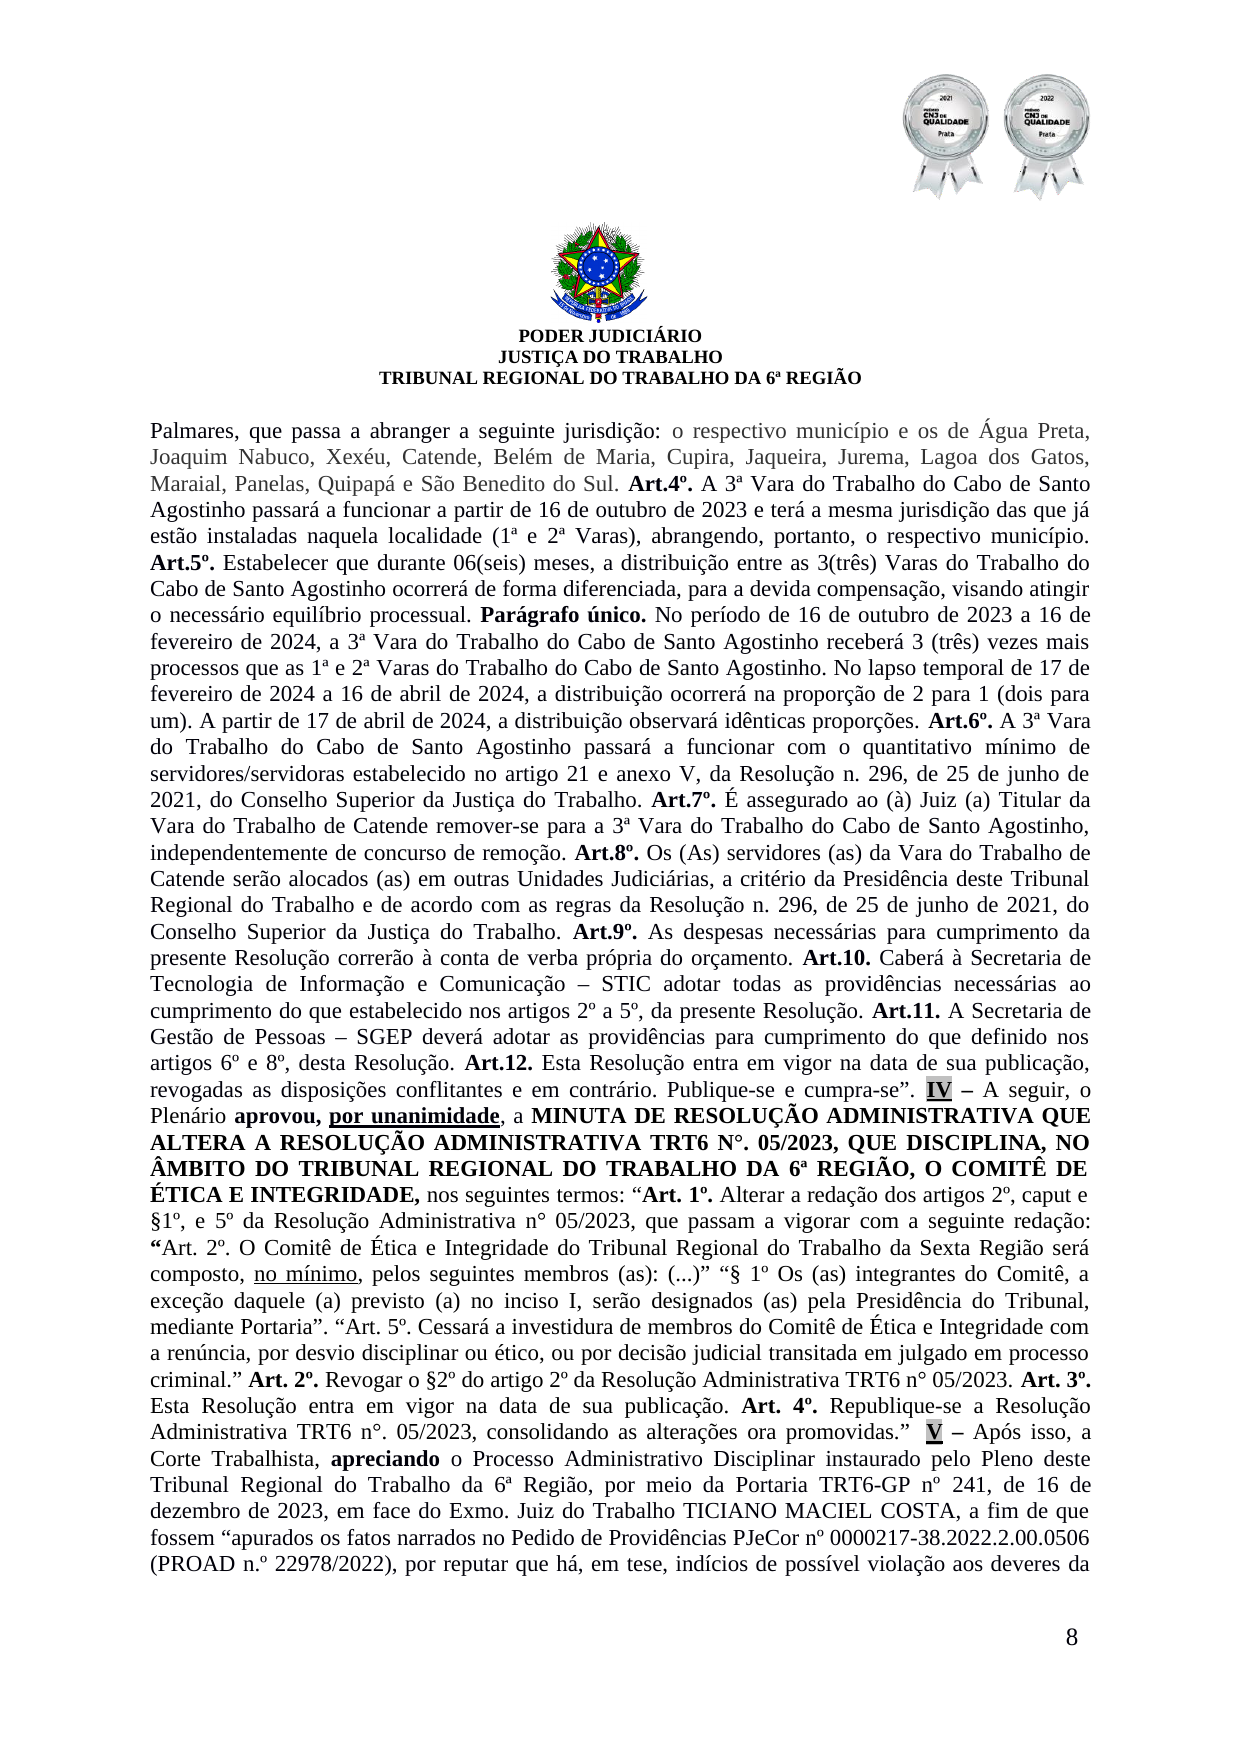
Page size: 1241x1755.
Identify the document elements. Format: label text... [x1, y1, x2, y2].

text §1º, e 5º da Resolução Administrativa n° 05/2023, que passam a vigorar com a seguinte redação: “Art. 2º. O Comitê de Ética e Integridade do Tribunal Regional do Trabalho da Sexta Região será composto, no mínimo, pelos seguintes membros (as): (...)” “§ 1º Os (as) integrantes do Comitê, a exceção daquele (a) previsto (a) no inciso I, serão designados (as) pela Presidência do Tribunal, mediante Portaria”. “Art. 5º. Cessará a investidura de membros do Comitê de Ética e Integridade com a renúncia, por desvio disciplinar ou ético, ou por decisão judicial transitada em julgado em processo criminal.” Art. 2º. Revogar o §2º do artigo 2º da Resolução Administrativa TRT6 n° 05/2023. Art. 3º. Esta Resolução entra em vigor na data de sua publicação. Art. 4º. Republique-se a Resolução Administrativa TRT6 n°. 05/2023, consolidando as alterações ora promovidas.” V – Após isso, a Corte Trabalhista, apreciando o Processo Administrativo Disciplinar instaurado pelo Pleno deste Tribunal Regional do Trabalho da 6ª Região, por meio da Portaria TRT6-GP nº 241, de 16 de dezembro de 2023, em face do Exmo. Juiz do Trabalho TICIANO MACIEL COSTA, a fim de que fossem “apurados os fatos narrados no Pedido de Providências PJeCor nº 0000217-38.2022.2.00.0506 (PROAD n.º 22978/2022), por reputar que há, em tese, indícios de possível violação aos deveres da [150, 1208, 1091, 1577]
text Palmares, que passa a abranger a seguinte jurisdição: o respectivo município e os de Água Preta, Joaquim Nabuco, Xexéu, Catende, Belém de Maria, Cupira, Jaqueira, Jurema, Lagoa dos Gatos, Maraial, Panelas, Quipapá e São Benedito do Sul. Art.4º. A 3ª Vara do Trabalho do Cabo de Santo Agostinho passará a funcionar a partir de 16 de outubro de 2023 e terá a mesma jurisdição das que já estão instaladas naquela localidade (1ª e 2ª Varas), abrangendo, portanto, o respectivo município. Art.5º. Estabelecer que durante 06(seis) meses, a distribuição entre as 3(três) Varas do Trabalho do Cabo de Santo Agostinho ocorrerá de forma diferenciada, para a devida compensação, visando atingir o necessário equilíbrio processual. Parágrafo único. No período de 16 de outubro de 2023 a 16 de fevereiro de 2024, a 3ª Vara do Trabalho do Cabo de Santo Agostinho receberá 3 (três) vezes mais processos que as 1ª e 2ª Varas do Trabalho do Cabo de Santo Agostinho. No lapso temporal de 17 de fevereiro de 2024 a 16 de abril de 2024, a distribuição ocorrerá na proporção de 2 para 1 (dois para um). A partir de 17 de abril de 2024, a distribuição observará idênticas proporções. Art.6º. A 3ª Vara do Trabalho do Cabo de Santo Agostinho passará a funcionar com o quantitativo mínimo de servidores/servidoras estabelecido no artigo 21 e anexo V, da Resolução n. 296, de 25 de junho de 2021, do Conselho Superior da Justiça do Trabalho. Art.7º. É assegurado ao (à) Juiz (a) Titular da Vara do Trabalho de Catende remover-se para a 3ª Vara do Trabalho do Cabo de Santo Agostinho, independentemente de concurso de remoção. Art.8º. Os (As) servidores (as) da Vara do Trabalho de Catende serão alocados (as) em outras Unidades Judiciárias, a critério da Presidência deste Tribunal Regional do Trabalho e de acordo com as regras da Resolução n. 296, de 25 de junho de 2021, do Conselho Superior da Justiça do Trabalho. Art.9º. As despesas necessárias para cumprimento da presente Resolução correrão à conta de verba própria do orçamento. Art.10. Caberá à Secretaria de Tecnologia de Informação e Comunicação – STIC adotar todas as providências necessárias ao cumprimento do que estabelecido nos artigos 2º a 5º, da presente Resolução. Art.11. A Secretaria de Gestão de Pessoas – SGEP deverá adotar as providências para cumprimento do que definido nos artigos 6º e 8º, desta Resolução. Art.12. Esta Resolução entra em vigor na data de sua publicação, revogadas as disposições conflitantes e em contrário. Publique-se e cumpra-se”. IV – A seguir, o Plenário aprovou, por unanimidade, a MINUTA DE RESOLUÇÃO ADMINISTRATIVA QUE ALTERA A RESOLUÇÃO ADMINISTRATIVA TRT6 N°. 05/2023, QUE DISCIPLINA, NO ÂMBITO DO TRIBUNAL REGIONAL DO TRABALHO DA 6ª REGIÃO, O COMITÊ DE [150, 417, 1091, 1181]
text ÉTICA E INTEGRIDADE, nos seguintes termos: “Art. 1º. Alterar a redação dos artigos 2º, caput e [150, 1181, 1103, 1208]
